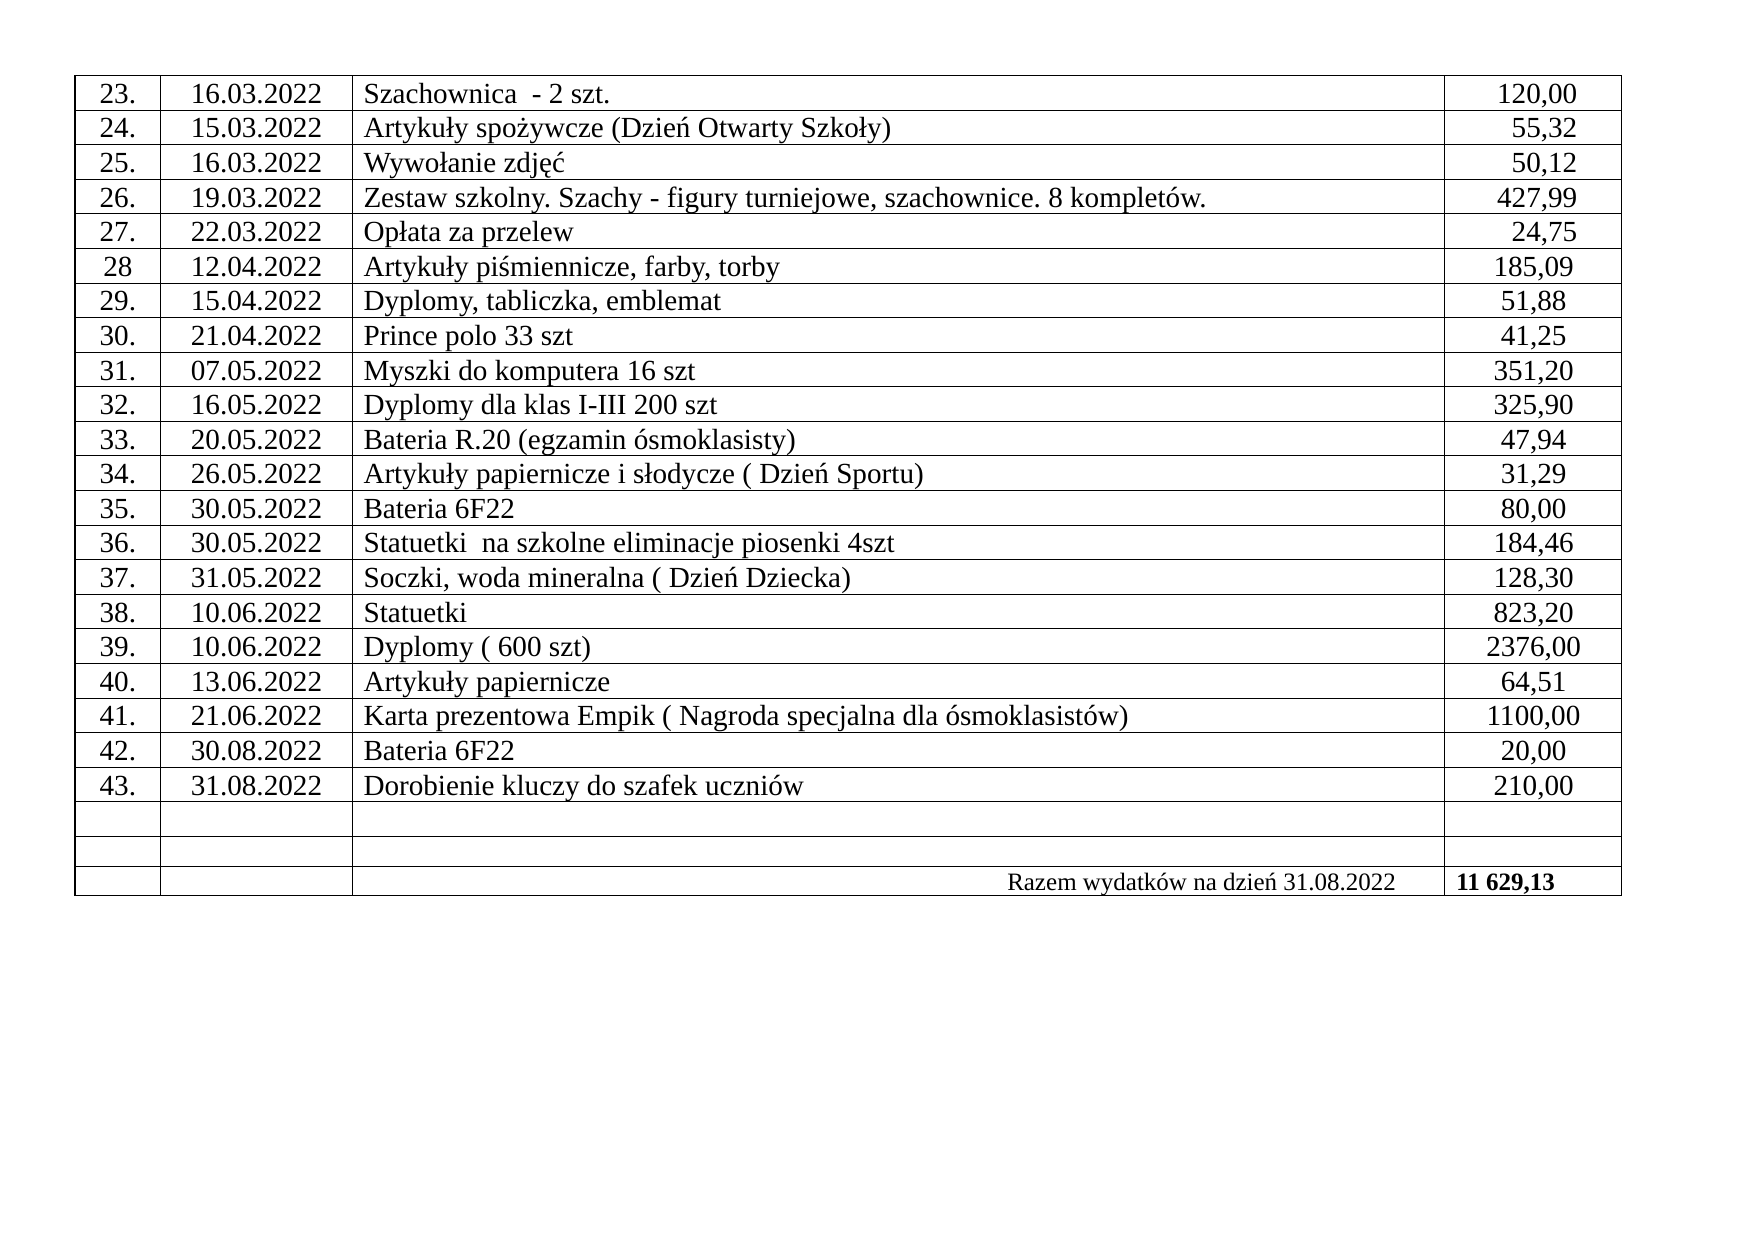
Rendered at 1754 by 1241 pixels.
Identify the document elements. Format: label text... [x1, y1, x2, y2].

table_cell 47,94 [1445, 422, 1621, 455]
table_cell 64,51 [1445, 664, 1621, 697]
table_cell 41. [76, 699, 160, 732]
table_cell Bateria R.20 (egzamin ósmoklasisty) [353, 422, 1444, 455]
table_cell [161, 802, 352, 836]
table_cell 50,12 [1445, 145, 1621, 179]
table_cell 16.05.2022 [161, 387, 352, 421]
table_cell 823,20 [1445, 595, 1621, 628]
table_cell 2376,00 [1445, 629, 1621, 663]
table_cell 55,32 [1445, 111, 1621, 144]
table_cell 15.04.2022 [161, 284, 352, 317]
table_cell 31.05.2022 [161, 560, 352, 594]
table_cell 31.08.2022 [161, 768, 352, 801]
table_cell Szachownica - 2 szt. [353, 76, 1444, 109]
table_cell 20.05.2022 [161, 422, 352, 455]
table_cell 30.05.2022 [161, 491, 352, 524]
table_cell Artykuły papiernicze [353, 664, 1444, 697]
table_cell [76, 837, 160, 866]
table_cell 351,20 [1445, 353, 1621, 386]
table_cell [353, 837, 1444, 866]
table_cell 185,09 [1445, 249, 1621, 282]
table_cell 26. [76, 180, 160, 213]
table_cell 07.05.2022 [161, 353, 352, 386]
table_cell 30. [76, 318, 160, 352]
table_cell 43. [76, 768, 160, 801]
table_cell 80,00 [1445, 491, 1621, 524]
table_cell 427,99 [1445, 180, 1621, 213]
table_cell 34. [76, 456, 160, 490]
table_cell 22.03.2022 [161, 214, 352, 248]
table_cell [1445, 802, 1621, 836]
table_cell Soczki, woda mineralna ( Dzień Dziecka) [353, 560, 1444, 594]
table_cell 16.03.2022 [161, 145, 352, 179]
table_cell [161, 837, 352, 866]
table_cell 30.08.2022 [161, 733, 352, 767]
table_cell 21.06.2022 [161, 699, 352, 732]
table_cell 26.05.2022 [161, 456, 352, 490]
table_cell 16.03.2022 [161, 76, 352, 109]
table_cell Bateria 6F22 [353, 733, 1444, 767]
table_cell 27. [76, 214, 160, 248]
table_cell 24,75 [1445, 214, 1621, 248]
table_cell 41,25 [1445, 318, 1621, 352]
table_cell 25. [76, 145, 160, 179]
table_cell 33. [76, 422, 160, 455]
table_cell 36. [76, 526, 160, 559]
table_cell Statuetki na szkolne eliminacje piosenki 4szt [353, 526, 1444, 559]
table_cell 21.04.2022 [161, 318, 352, 352]
table_cell 29. [76, 284, 160, 317]
table_cell 12.04.2022 [161, 249, 352, 282]
table_cell [76, 867, 160, 895]
table_cell 128,30 [1445, 560, 1621, 594]
table_cell Artykuły piśmiennicze, farby, torby [353, 249, 1444, 282]
table_cell 37. [76, 560, 160, 594]
table_cell 13.06.2022 [161, 664, 352, 697]
table_cell 11 629,13 [1445, 867, 1621, 895]
table_cell Prince polo 33 szt [353, 318, 1444, 352]
table_cell Myszki do komputera 16 szt [353, 353, 1444, 386]
table_cell 325,90 [1445, 387, 1621, 421]
table_cell [1445, 837, 1621, 866]
table_cell 24. [76, 111, 160, 144]
table_cell 38. [76, 595, 160, 628]
table_cell Dyplomy dla klas I-III 200 szt [353, 387, 1444, 421]
table_cell Artykuły papiernicze i słodycze ( Dzień Sportu) [353, 456, 1444, 490]
table_cell 30.05.2022 [161, 526, 352, 559]
table_cell 31,29 [1445, 456, 1621, 490]
table_cell Zestaw szkolny. Szachy - figury turniejowe, szachownice. 8 kompletów. [353, 180, 1444, 213]
table_cell 20,00 [1445, 733, 1621, 767]
table_cell 210,00 [1445, 768, 1621, 801]
table_cell Dyplomy ( 600 szt) [353, 629, 1444, 663]
table_cell 42. [76, 733, 160, 767]
table_cell 184,46 [1445, 526, 1621, 559]
table_cell 39. [76, 629, 160, 663]
table_cell 51,88 [1445, 284, 1621, 317]
table_cell Wywołanie zdjęć [353, 145, 1444, 179]
table_cell 32. [76, 387, 160, 421]
table_cell Dyplomy, tabliczka, emblemat [353, 284, 1444, 317]
table_cell Bateria 6F22 [353, 491, 1444, 524]
table_cell 15.03.2022 [161, 111, 352, 144]
table_cell 40. [76, 664, 160, 697]
table_cell 23. [76, 76, 160, 109]
table_cell 1100,00 [1445, 699, 1621, 732]
table_cell Dorobienie kluczy do szafek uczniów [353, 768, 1444, 801]
table_cell 10.06.2022 [161, 629, 352, 663]
table_cell 35. [76, 491, 160, 524]
table_cell Karta prezentowa Empik ( Nagroda specjalna dla ósmoklasistów) [353, 699, 1444, 732]
table_cell 120,00 [1445, 76, 1621, 109]
table_cell 10.06.2022 [161, 595, 352, 628]
table_cell 19.03.2022 [161, 180, 352, 213]
table_cell 28 [76, 249, 160, 282]
table_cell Artykuły spożywcze (Dzień Otwarty Szkoły) [353, 111, 1444, 144]
table_cell Opłata za przelew [353, 214, 1444, 248]
table_cell [76, 802, 160, 836]
table_cell [161, 867, 352, 895]
table_cell [353, 802, 1444, 836]
table_cell Razem wydatków na dzień 31.08.2022 [353, 867, 1444, 895]
table_cell Statuetki [353, 595, 1444, 628]
table_cell 31. [76, 353, 160, 386]
